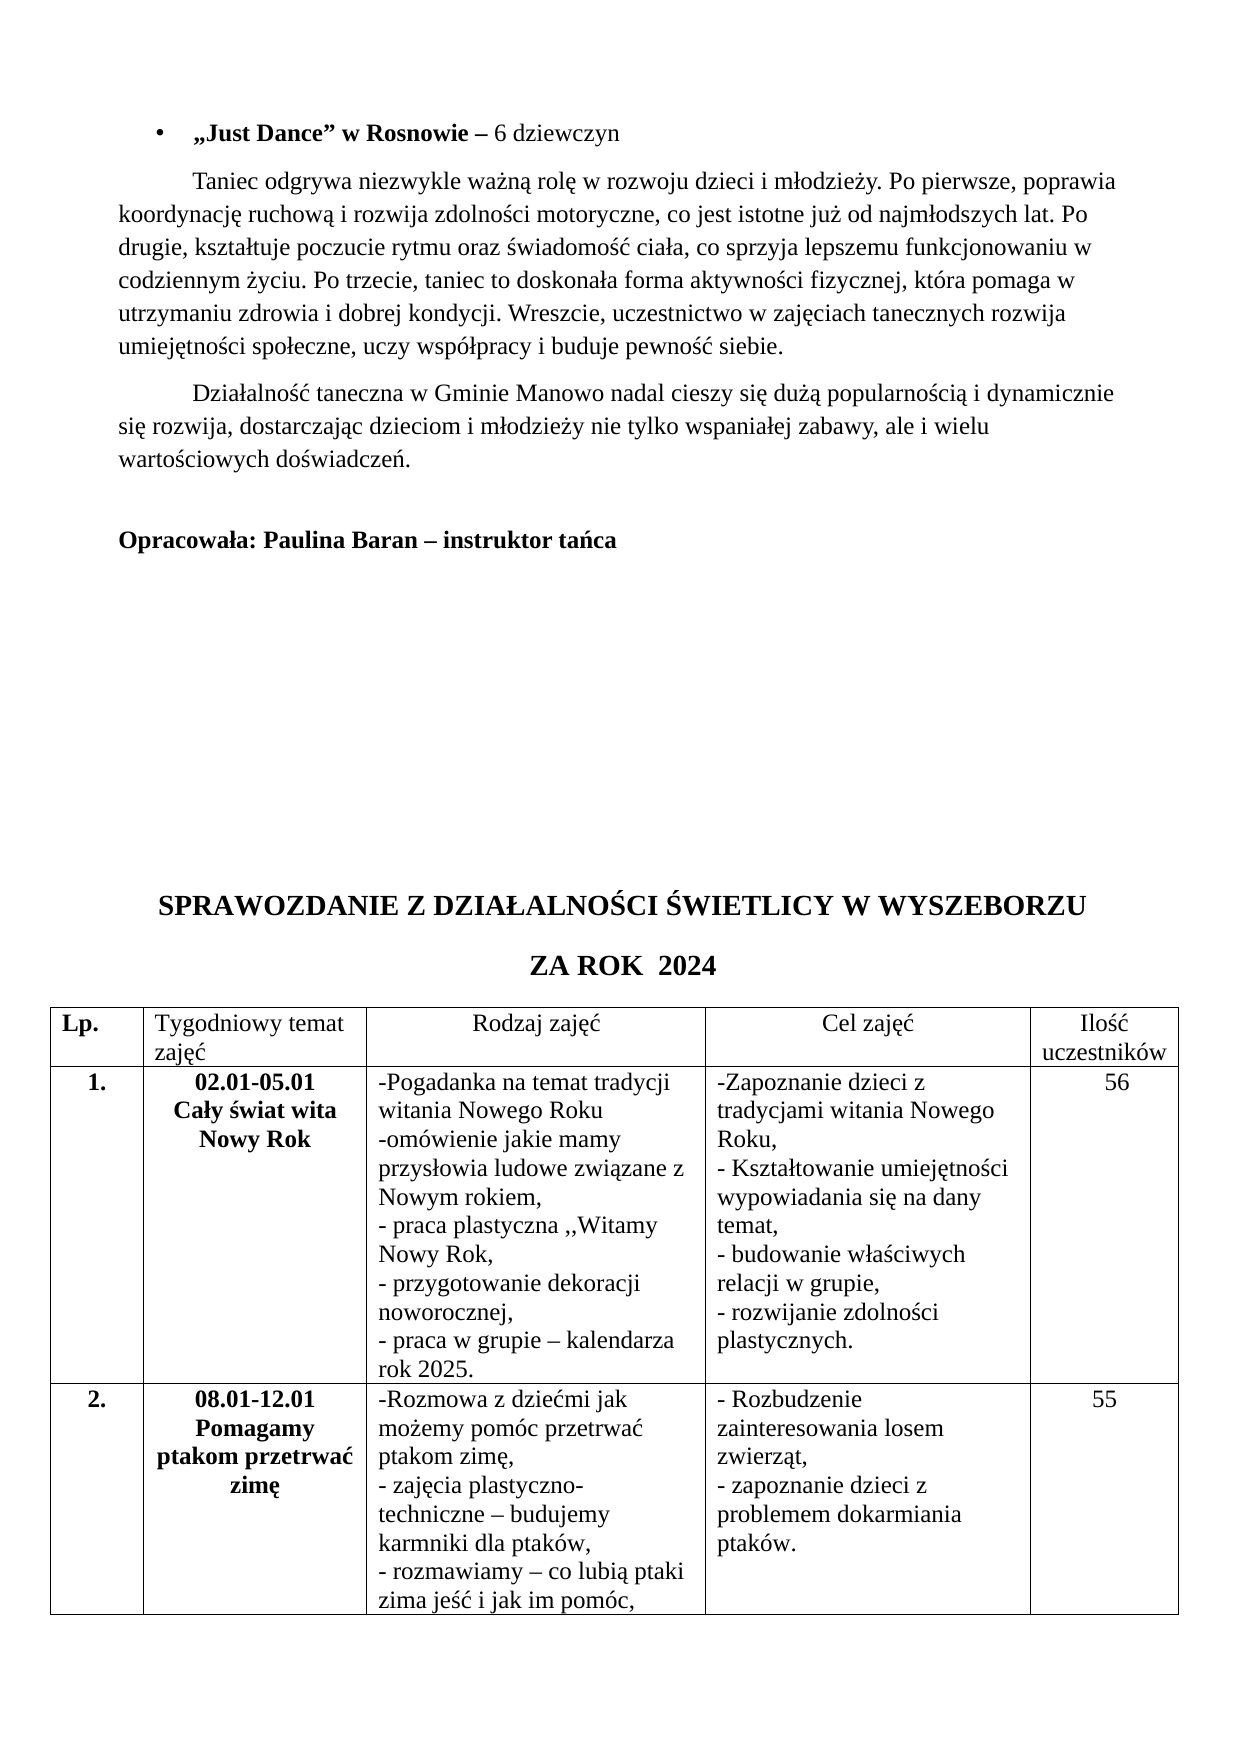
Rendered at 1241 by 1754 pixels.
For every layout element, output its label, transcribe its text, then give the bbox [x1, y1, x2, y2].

table_cell -Pogadanka na temat tradycji witania Nowego Roku -omówienie jakie mamy przysłowia ludowe związane z Nowym rokiem, - praca plastyczna ,,Witamy Nowy Rok, - przygotowanie dekoracji noworocznej, - praca w grupie – kalendarza rok 2025. [367, 1067, 705, 1383]
table_cell 2. [51, 1384, 143, 1614]
table_cell 08.01-12.01 Pomagamy ptakom przetrwać zimę [144, 1384, 366, 1614]
text Działalność taneczna w Gminie Manowo nadal cieszy się dużą popularnością i dynamicznie się rozwija, dostarczając dzieciom i młodzieży nie tylko wspaniałej zabawy, ale i wielu wartościowych doświadczeń. [118, 378, 1127, 473]
table_cell -Rozmowa z dziećmi jak możemy pomóc przetrwać ptakom zimę, - zajęcia plastyczno- techniczne – budujemy karmniki dla ptaków, - rozmawiamy – co lubią ptaki zima jeść i jak im pomóc, [367, 1384, 705, 1614]
table_cell 02.01-05.01 Cały świat wita Nowy Rok [144, 1067, 366, 1383]
table_cell 55 [1031, 1384, 1178, 1614]
text Taniec odgrywa niezwykle ważną rolę w rozwoju dzieci i młodzieży. Po pierwsze, poprawia koordynację ruchową i rozwija zdolności motoryczne, co jest istotne już od najmłodszych lat. Po drugie, kształtuje poczucie rytmu oraz świadomość ciała, co sprzyja lepszemu funkcjonowaniu w codziennym życiu. Po trzecie, taniec to doskonała forma aktywności fizycznej, która pomaga w utrzymaniu zdrowia i dobrej kondycji. Wreszcie, uczestnictwo w zajęciach tanecznych rozwija umiejętności społeczne, uczy współpracy i buduje pewność siebie. [118, 166, 1127, 359]
text Opracowała: Paulina Baran – instruktor tańca [118, 525, 1127, 554]
list „Just Dance” w Rosnowie – 6 dziewczyn [156, 118, 1127, 147]
table_header Tygodniowy temat zajęć [144, 1008, 366, 1066]
text ZA ROK 2024 [118, 948, 1127, 981]
table_header Cel zajęć [706, 1008, 1030, 1066]
table_header Ilość uczestników [1031, 1008, 1178, 1066]
table_cell -Zapoznanie dzieci z tradycjami witania Nowego Roku, - Kształtowanie umiejętności wypowiadania się na dany temat, - budowanie właściwych relacji w grupie, - rozwijanie zdolności plastycznych. [706, 1067, 1030, 1383]
table_cell 1. [51, 1067, 143, 1383]
table_header Lp. [51, 1008, 143, 1066]
table_cell - Rozbudzenie zainteresowania losem zwierząt, - zapoznanie dzieci z problemem dokarmiania ptaków. [706, 1384, 1030, 1614]
table_header Rodzaj zajęć [367, 1008, 705, 1066]
text SPRAWOZDANIE Z DZIAŁALNOŚCI ŚWIETLICY W WYSZEBORZU [118, 888, 1127, 922]
table_cell 56 [1031, 1067, 1178, 1383]
